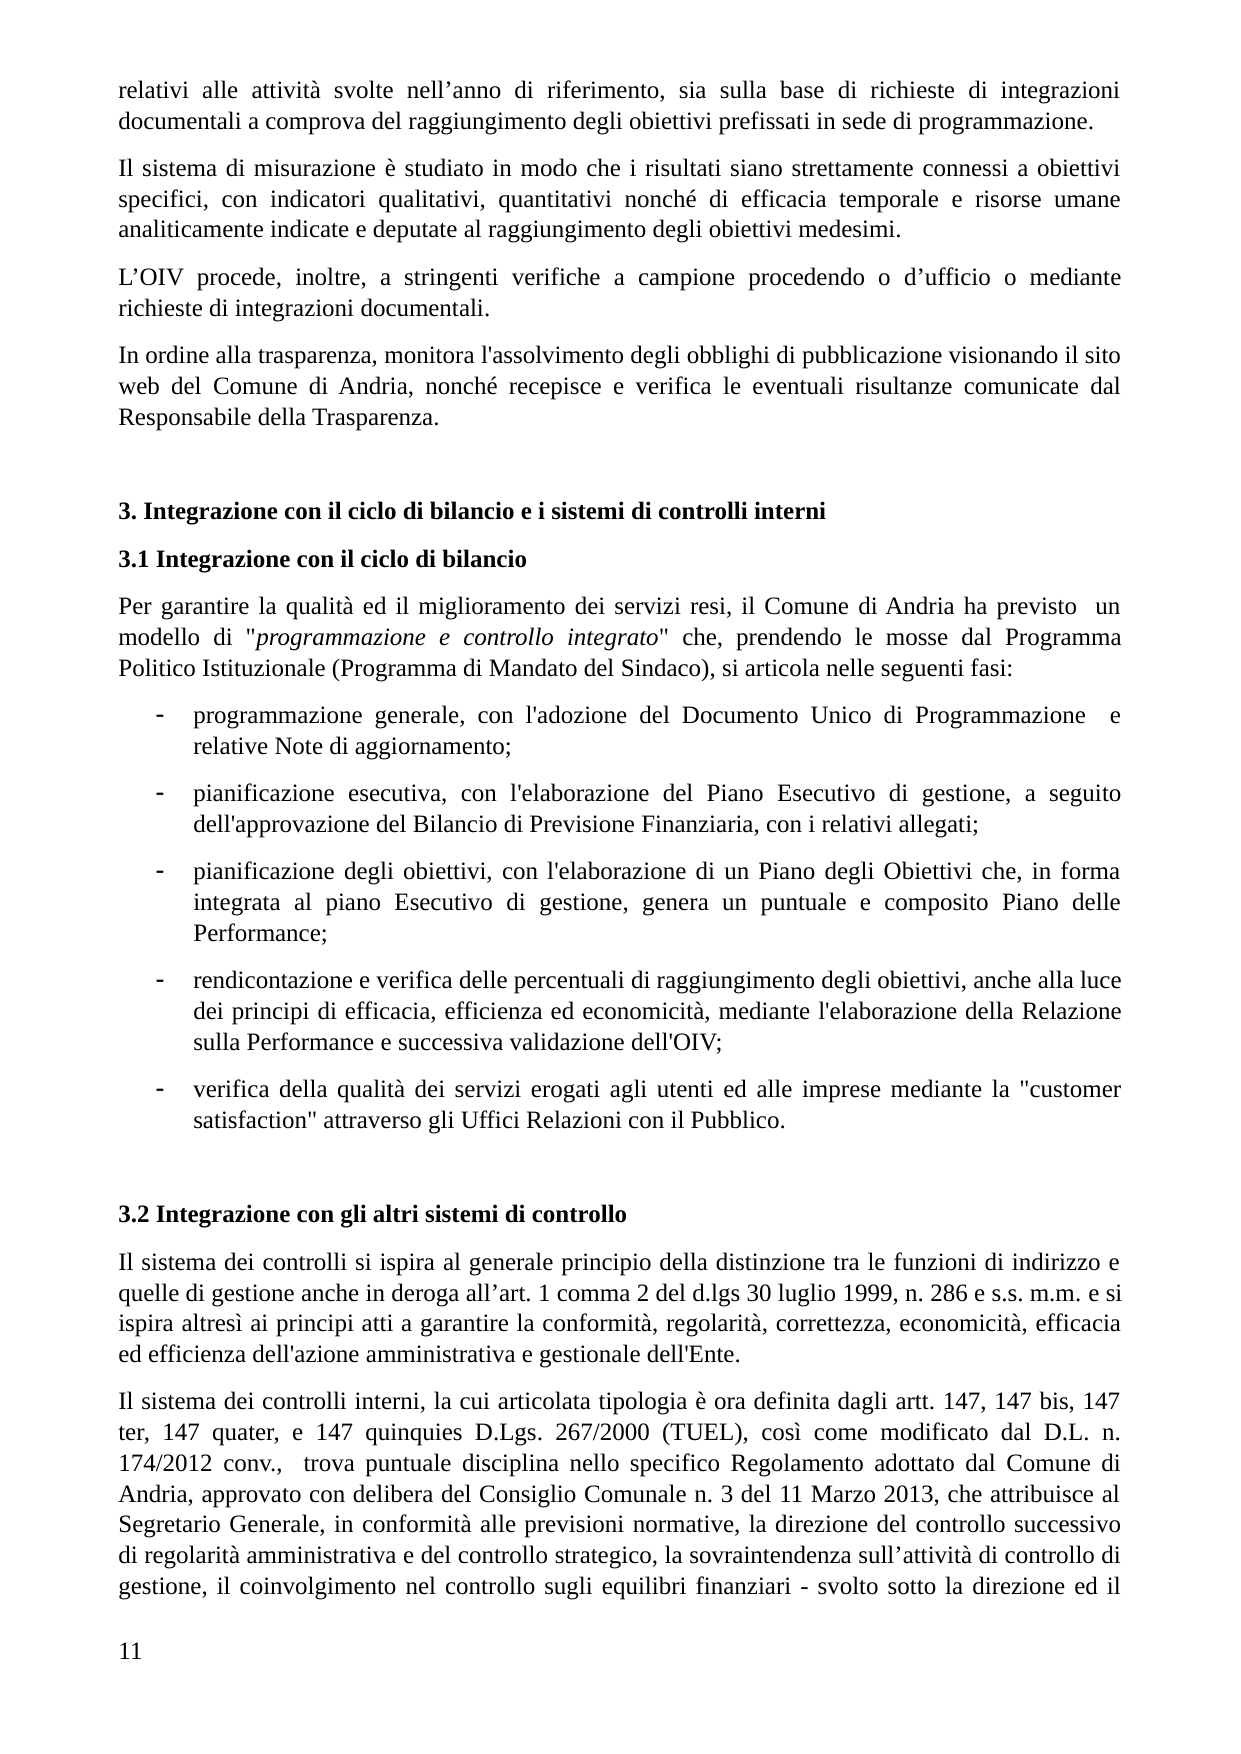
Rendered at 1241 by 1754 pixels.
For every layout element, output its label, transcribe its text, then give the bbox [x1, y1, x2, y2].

text 3. Integrazione con il ciclo di bilancio e i sistemi di controlli interni [118, 496, 1122, 525]
list programmazione generale, con l'adozione del Documento Unico di Programmazione e relative Note di aggiornamento; [156, 700, 1122, 759]
text 3.2 Integrazione con gli altri sistemi di controllo [118, 1199, 1122, 1228]
text In ordine alla trasparenza, monitora l'assolvimento degli obblighi di pubblicazione visionando il sito web del Comune di Andria, nonché recepisce e verifica le eventuali risultanze comunicate dal Responsabile della Trasparenza. [118, 340, 1122, 430]
list rendicontazione e verifica delle percentuali di raggiungimento degli obiettivi, anche alla luce dei principi di efficacia, efficienza ed economicità, mediante l'elaborazione della Relazione sulla Performance e successiva validazione dell'OIV; [156, 965, 1122, 1055]
list pianificazione esecutiva, con l'elaborazione del Piano Esecutivo di gestione, a seguito dell'approvazione del Bilancio di Previsione Finanziaria, con i relativi allegati; [156, 778, 1122, 838]
text relativi alle attività svolte nell’anno di riferimento, sia sulla base di richieste di integrazioni documentali a comprova del raggiungimento degli obiettivi prefissati in sede di programmazione. [118, 75, 1122, 134]
text Per garantire la qualità ed il miglioramento dei servizi resi, il Comune di Andria ha previsto un modello di "programmazione e controllo integrato" che, prendendo le mosse dal Programma Politico Istituzionale (Programma di Mandato del Sindaco), si articola nelle seguenti fasi: [118, 591, 1122, 681]
text Il sistema dei controlli interni, la cui articolata tipologia è ora definita dagli artt. 147, 147 bis, 147 ter, 147 quater, e 147 quinquies D.Lgs. 267/2000 (TUEL), così come modificato dal D.L. n. 174/2012 conv., trova puntuale disciplina nello specifico Regolamento adottato dal Comune di Andria, approvato con delibera del Consiglio Comunale n. 3 del 11 Marzo 2013, che attribuisce al Segretario Generale, in conformità alle previsioni normative, la direzione del controllo successivo di regolarità amministrativa e del controllo strategico, la sovraintendenza sull’attività di controllo di gestione, il coinvolgimento nel controllo sugli equilibri finanziari - svolto sotto la direzione ed il [118, 1386, 1122, 1599]
text Il sistema dei controlli si ispira al generale principio della distinzione tra le funzioni di indirizzo e quelle di gestione anche in deroga all’art. 1 comma 2 del d.lgs 30 luglio 1999, n. 286 e s.s. m.m. e si ispira altresì ai principi atti a garantire la conformità, regolarità, correttezza, economicità, efficacia ed efficienza dell'azione amministrativa e gestionale dell'Ente. [118, 1247, 1122, 1368]
text Il sistema di misurazione è studiato in modo che i risultati siano strettamente connessi a obiettivi specifici, con indicatori qualitativi, quantitativi nonché di efficacia temporale e risorse umane analiticamente indicate e deputate al raggiungimento degli obiettivi medesimi. [118, 153, 1122, 243]
list verifica della qualità dei servizi erogati agli utenti ed alle imprese mediante la "customer satisfaction" attraverso gli Uffici Relazioni con il Pubblico. [156, 1074, 1122, 1133]
text L’OIV procede, inoltre, a stringenti verifiche a campione procedendo o d’ufficio o mediante richieste di integrazioni documentali. [118, 262, 1122, 321]
list pianificazione degli obiettivi, con l'elaborazione di un Piano degli Obiettivi che, in forma integrata al piano Esecutivo di gestione, genera un puntuale e composito Piano delle Performance; [156, 856, 1122, 946]
text 3.1 Integrazione con il ciclo di bilancio [118, 544, 1122, 572]
